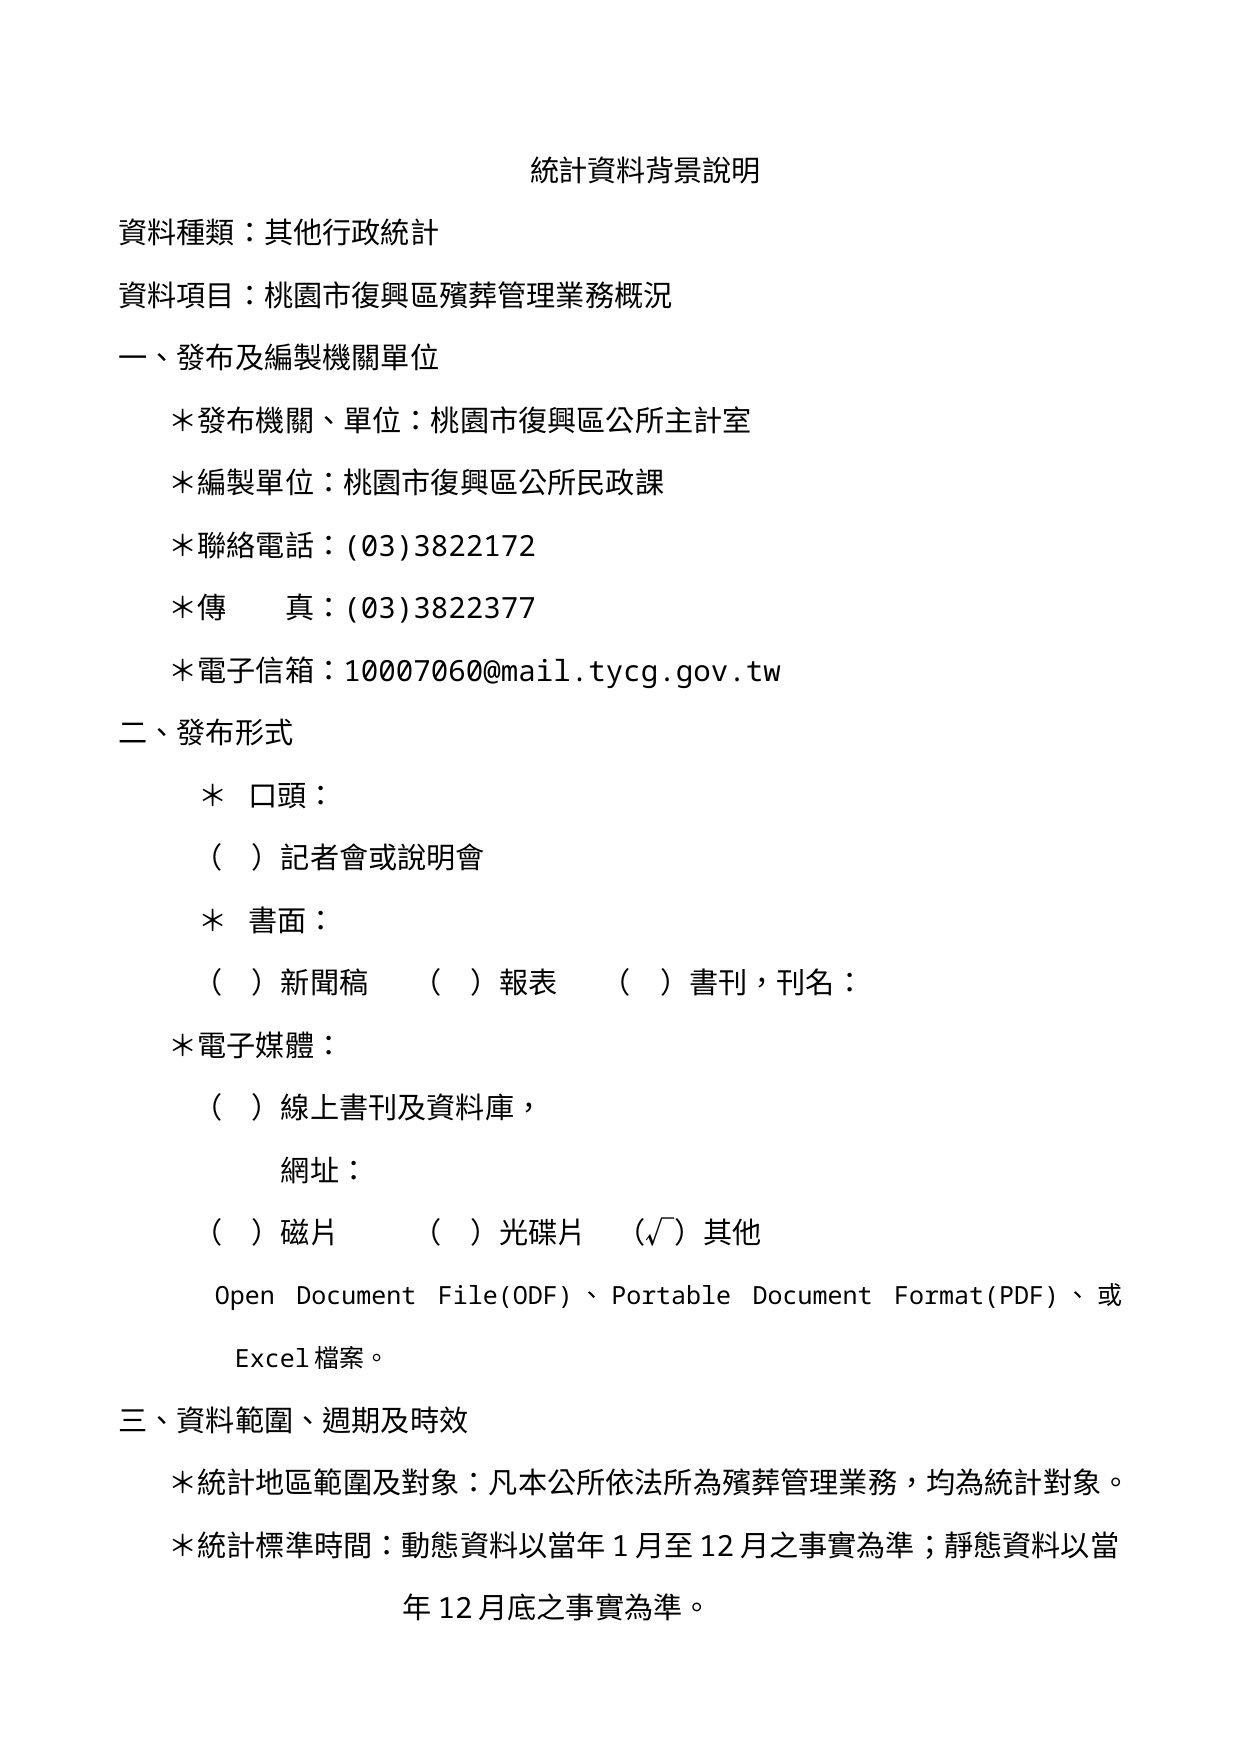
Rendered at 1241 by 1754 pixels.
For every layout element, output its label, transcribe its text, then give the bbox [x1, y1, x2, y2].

text ＊電子信箱：10007060@mail.tycg.gov.tw [168, 627, 1122, 689]
text 資料種類：其他行政統計 [118, 189, 1122, 252]
text （ ）新聞稿 （ ）報表 （ ）書刊，刊名： [193, 939, 1122, 1002]
text ＊發布機關、單位：桃園市復興區公所主計室 [168, 377, 1122, 439]
text 一、發布及編製機關單位 [118, 314, 1122, 377]
text 統計資料背景說明 [168, 127, 1122, 189]
list 書面： [198, 877, 1122, 939]
text （ ）磁片 （ ）光碟片 （√）其他 [193, 1189, 1122, 1252]
text Open Document File(ODF)、Portable Document Format(PDF)、或Excel檔案。 [193, 1252, 1122, 1377]
text （ ）線上書刊及資料庫， [193, 1064, 1122, 1127]
text ＊統計地區範圍及對象：凡本公所依法所為殯葬管理業務，均為統計對象。 [168, 1439, 1122, 1502]
text ＊統計標準時間：動態資料以當年1月至12月之事實為準；靜態資料以當年12月底之事實為準。 [168, 1502, 1122, 1627]
text ＊電子媒體： [168, 1002, 1122, 1064]
text （ ）記者會或說明會 [193, 814, 1122, 877]
list 口頭： [198, 752, 1122, 814]
text 三、資料範圍、週期及時效 [118, 1377, 1122, 1439]
text 資料項目：桃園市復興區殯葬管理業務概況 [118, 252, 1122, 314]
text 二、發布形式 [118, 689, 1122, 752]
text ＊聯絡電話：(03)3822172 [168, 502, 1122, 564]
text 網址： [193, 1127, 1122, 1189]
text ＊編製單位：桃園市復興區公所民政課 [168, 439, 1122, 502]
text ＊傳 真：(03)3822377 [168, 564, 1122, 627]
